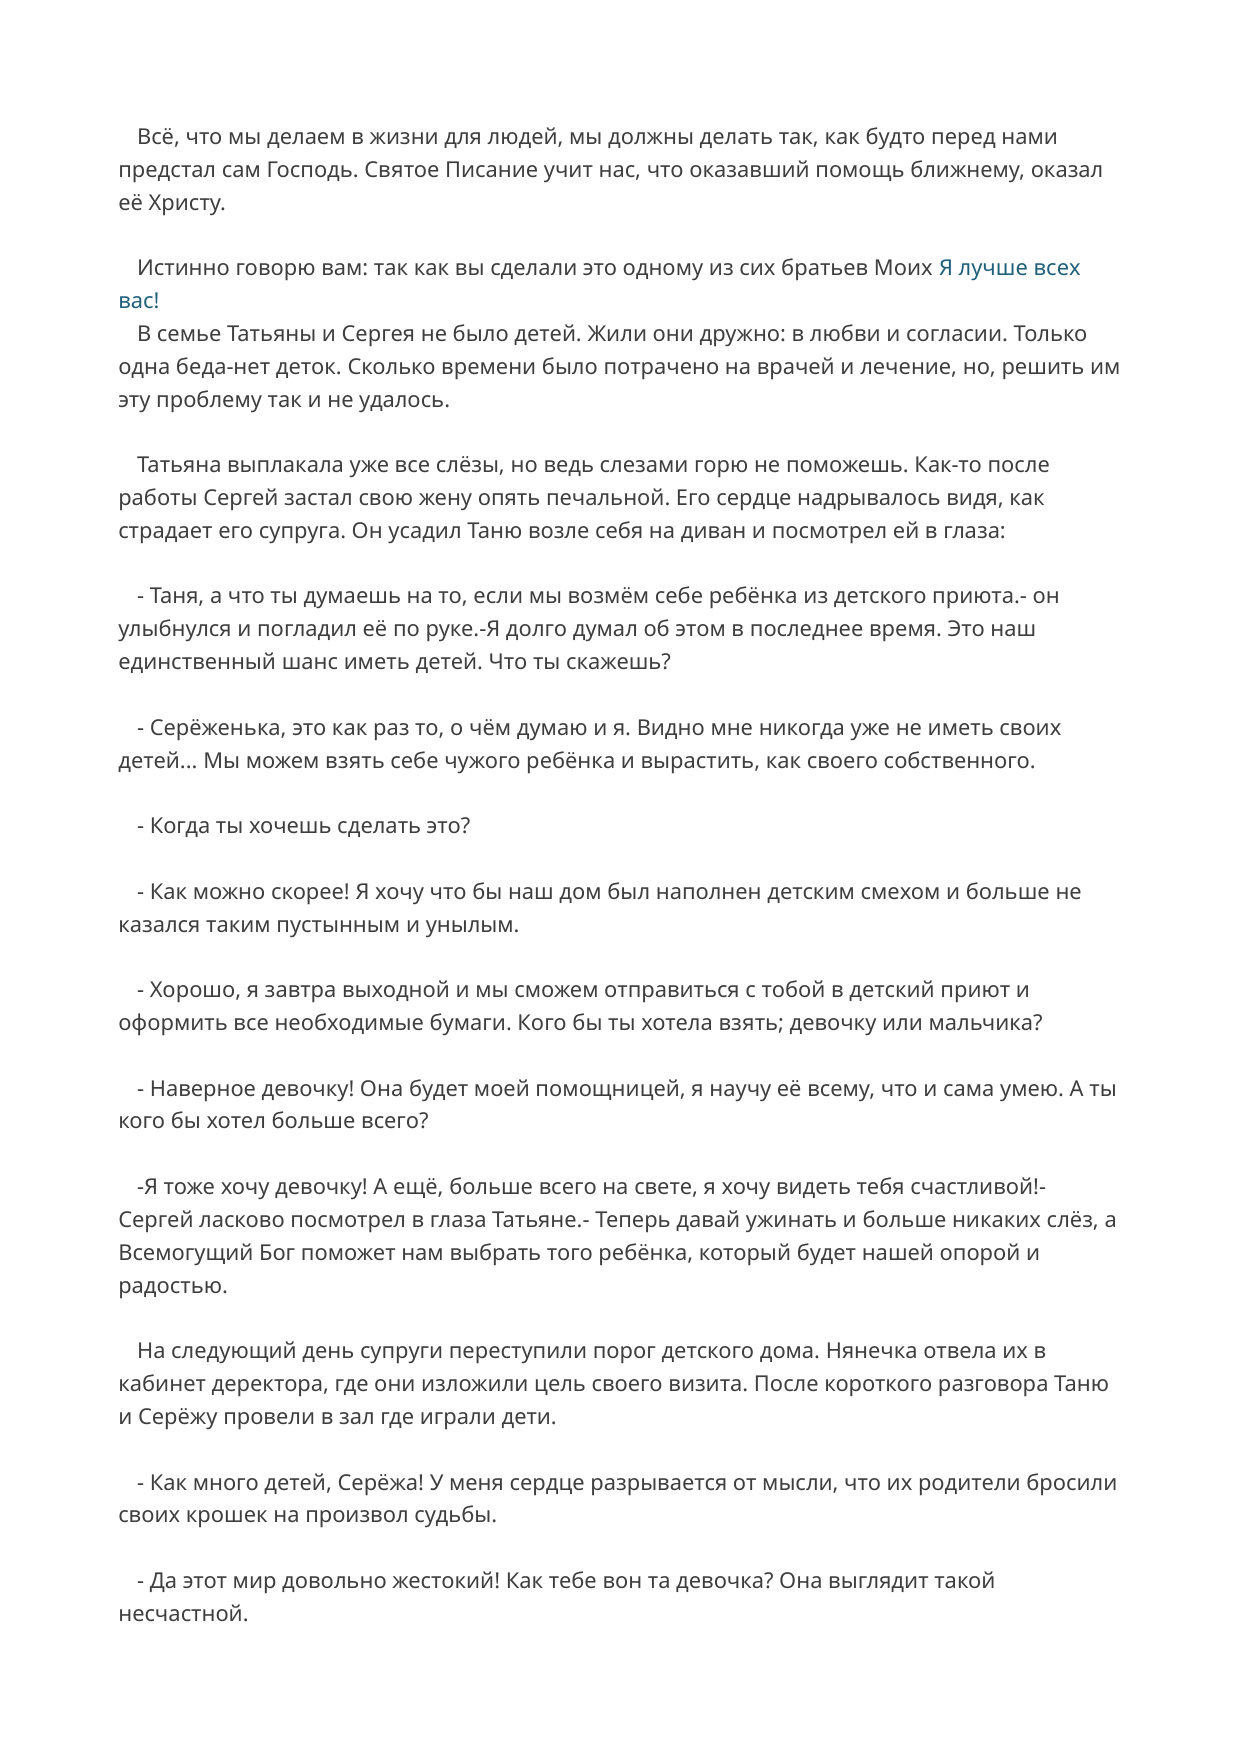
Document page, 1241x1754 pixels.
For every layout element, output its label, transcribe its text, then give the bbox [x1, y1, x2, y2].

text - Да этот мир довольно жестокий! Как тебе вон та девочка? Она выглядит такой несчастной. [118, 1562, 1122, 1627]
text - Когда ты хочешь сделать это? [118, 807, 1122, 840]
text - Таня, а что ты думаешь на то, если мы возмём себе ребёнка из детского приюта.- он улыбнулся и погладил её по руке.-Я долго думал об этом в последнее время. Это наш единственный шанс иметь детей. Что ты скажешь? [118, 577, 1122, 676]
text В семье Татьяны и Сергея не было детей. Жили они дружно: в любви и согласии. Только одна беда-нет деток. Сколько времени было потрачено на врачей и лечение, но, решить им эту проблему так и не удалось. [118, 315, 1122, 413]
text Всё, что мы делаем в жизни для людей, мы должны делать так, как будто перед нами предстал сам Господь. Святое Писание учит нас, что оказавший помощь ближнему, оказал её Христу. [118, 118, 1122, 217]
text Татьяна выплакала уже все слёзы, но ведь слезами горю не поможешь. Как-то после работы Сергей застал свою жену опять печальной. Его сердце надрывалось видя, как страдает его супруга. Он усадил Таню возле себя на диван и посмотрел ей в глаза: [118, 446, 1122, 545]
text - Хорошо, я завтра выходной и мы сможем отправиться с тобой в детский приют и оформить все необходимые бумаги. Кого бы ты хотела взять; девочку или мальчика? [118, 971, 1122, 1037]
text - Как можно скорее! Я хочу что бы наш дом был наполнен детским смехом и больше не казался таким пустынным и унылым. [118, 873, 1122, 938]
text На следующий день супруги переступили порог детского дома. Нянечка отвела их в кабинет деректора, где они изложили цель своего визита. После короткого разговора Таню и Серёжу провели в зал где играли дети. [118, 1332, 1122, 1431]
text - Серёженька, это как раз то, о чём думаю и я. Видно мне никогда уже не иметь своих детей... Мы можем взять себе чужого ребёнка и вырастить, как своего собственного. [118, 709, 1122, 774]
text - Как много детей, Серёжа! У меня сердце разрывается от мысли, что их родители бросили своих крошек на произвол судьбы. [118, 1463, 1122, 1529]
text - Наверное девочку! Она будет моей помощницей, я научу её всему, что и сама умею. А ты кого бы хотел больше всего? [118, 1070, 1122, 1135]
text -Я тоже хочу девочку! А ещё, больше всего на свете, я хочу видеть тебя счастливой!- Сергей ласково посмотрел в глаза Татьяне.- Теперь давай ужинать и больше никаких слёз, а Всемогущий Бог поможет нам выбрать того ребёнка, который будет нашей опорой и радостью. [118, 1168, 1122, 1299]
text Истинно говорю вам: так как вы сделали это одному из сих братьев Моих Я лучше всех вас! [118, 249, 1122, 315]
